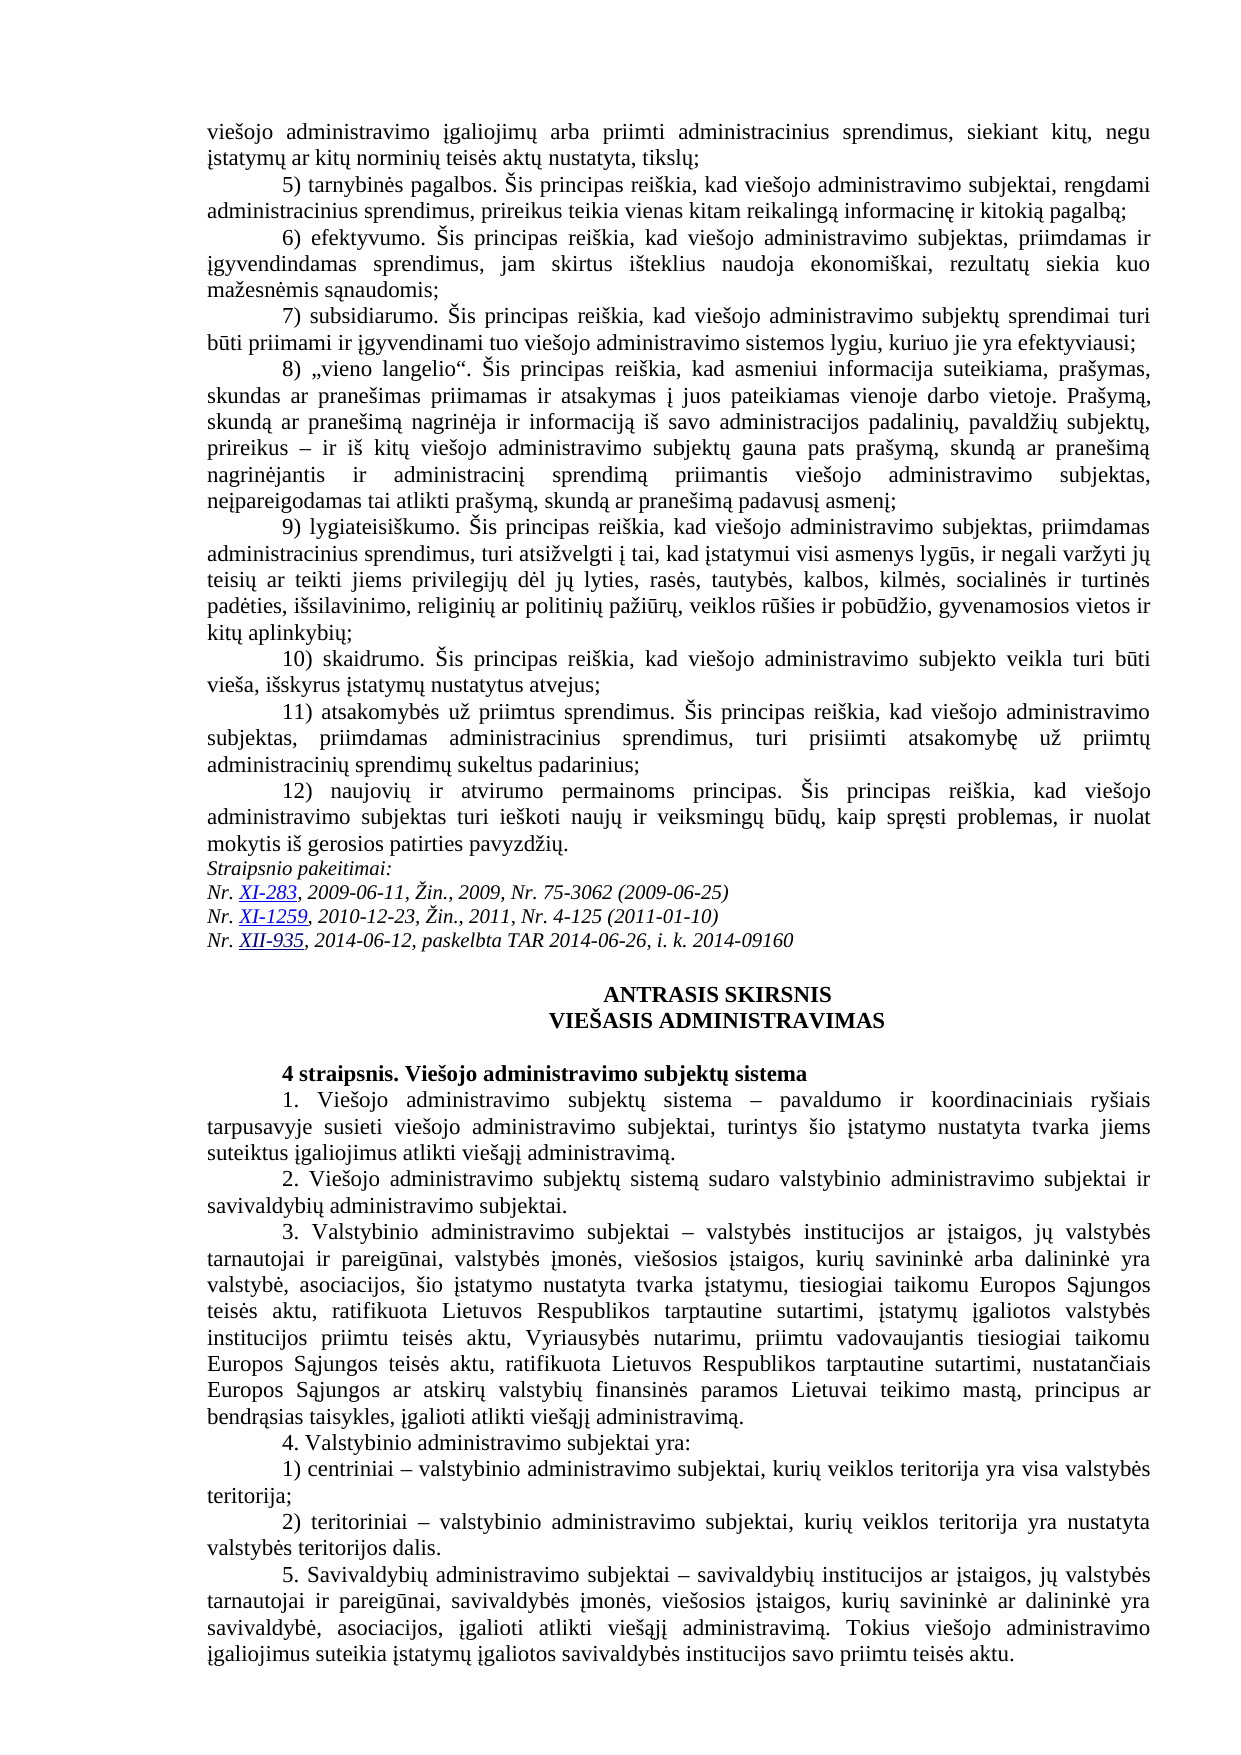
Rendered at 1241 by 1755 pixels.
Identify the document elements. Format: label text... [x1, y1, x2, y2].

text 10) skaidrumo. Šis principas reiškia, kad viešojo administravimo subjekto veikla turi būti vieša, išskyrus įstatymų nustatytus atvejus; [207, 645, 1152, 698]
text 5. Savivaldybių administravimo subjektai – savivaldybių institucijos ar įstaigos, jų valstybės tarnautojai ir pareigūnai, savivaldybės įmonės, viešosios įstaigos, kurių savininkė ar dalininkė yra savivaldybė, asociacijos, įgalioti atlikti viešąjį administravimą. Tokius viešojo administravimo įgaliojimus suteikia įstatymų įgaliotos savivaldybės institucijos savo priimtu teisės aktu. [207, 1561, 1152, 1666]
text 6) efektyvumo. Šis principas reiškia, kad viešojo administravimo subjektas, priimdamas ir įgyvendindamas sprendimus, jam skirtus išteklius naudoja ekonomiškai, rezultatų siekia kuo mažesnėmis sąnaudomis; [207, 223, 1152, 303]
text VIEŠASIS ADMINISTRAVIMAS [207, 1007, 1152, 1034]
text Nr. XI-283, 2009-06-11, Žin., 2009, Nr. 75-3062 (2009-06-25) [207, 880, 1152, 904]
text 3. Valstybinio administravimo subjektai – valstybės institucijos ar įstaigos, jų valstybės tarnautojai ir pareigūnai, valstybės įmonės, viešosios įstaigos, kurių savininkė arba dalininkė yra valstybė, asociacijos, šio įstatymo nustatyta tvarka įstatymu, tiesiogiai taikomu Europos Sąjungos teisės aktu, ratifikuota Lietuvos Respublikos tarptautine sutartimi, įstatymų įgaliotos valstybės institucijos priimtu teisės aktu, Vyriausybės nutarimu, priimtu vadovaujantis tiesiogiai taikomu Europos Sąjungos teisės aktu, ratifikuota Lietuvos Respublikos tarptautine sutartimi, nustatančiais Europos Sąjungos ar atskirų valstybių finansinės paramos Lietuvai teikimo mastą, principus ar bendrąsias taisykles, įgalioti atlikti viešąjį administravimą. [207, 1218, 1152, 1429]
text 8) „vieno langelio“. Šis principas reiškia, kad asmeniui informacija suteikiama, prašymas, skundas ar pranešimas priimamas ir atsakymas į juos pateikiamas vienoje darbo vietoje. Prašymą, skundą ar pranešimą nagrinėja ir informaciją iš savo administracijos padalinių, pavaldžių subjektų, prireikus – ir iš kitų viešojo administravimo subjektų gauna pats prašymą, skundą ar pranešimą nagrinėjantis ir administracinį sprendimą priimantis viešojo administravimo subjektas, neįpareigodamas tai atlikti prašymą, skundą ar pranešimą padavusį asmenį; [207, 355, 1152, 513]
text 9) lygiateisiškumo. Šis principas reiškia, kad viešojo administravimo subjektas, priimdamas administracinius sprendimus, turi atsižvelgti į tai, kad įstatymui visi asmenys lygūs, ir negali varžyti jų teisių ar teikti jiems privilegijų dėl jų lyties, rasės, tautybės, kalbos, kilmės, socialinės ir turtinės padėties, išsilavinimo, religinių ar politinių pažiūrų, veiklos rūšies ir pobūdžio, gyvenamosios vietos ir kitų aplinkybių; [207, 513, 1152, 645]
text 1) centriniai – valstybinio administravimo subjektai, kurių veiklos teritorija yra visa valstybės teritorija; [207, 1455, 1152, 1508]
text 11) atsakomybės už priimtus sprendimus. Šis principas reiškia, kad viešojo administravimo subjektas, priimdamas administracinius sprendimus, turi prisiimti atsakomybę už priimtų administracinių sprendimų sukeltus padarinius; [207, 698, 1152, 777]
text 7) subsidiarumo. Šis principas reiškia, kad viešojo administravimo subjektų sprendimai turi būti priimami ir įgyvendinami tuo viešojo administravimo sistemos lygiu, kuriuo jie yra efektyviausi; [207, 303, 1152, 355]
subtitle ANTRASIS SKIRSNIS [207, 981, 1152, 1007]
text Straipsnio pakeitimai: [207, 856, 1152, 880]
text Nr. XII-935, 2014-06-12, paskelbta TAR 2014-06-26, i. k. 2014-09160 [207, 928, 1152, 952]
text 12) naujovių ir atvirumo permainoms principas. Šis principas reiškia, kad viešojo administravimo subjektas turi ieškoti naujų ir veiksmingų būdų, kaip spręsti problemas, ir nuolat mokytis iš gerosios patirties pavyzdžių. [207, 777, 1152, 856]
text viešojo administravimo įgaliojimų arba priimti administracinius sprendimus, siekiant kitų, negu įstatymų ar kitų norminių teisės aktų nustatyta, tikslų; [207, 118, 1152, 171]
text 4. Valstybinio administravimo subjektai yra: [207, 1429, 1152, 1455]
text Nr. XI-1259, 2010-12-23, Žin., 2011, Nr. 4-125 (2011-01-10) [207, 904, 1152, 928]
text 1. Viešojo administravimo subjektų sistema – pavaldumo ir koordinaciniais ryšiais tarpusavyje susieti viešojo administravimo subjektai, turintys šio įstatymo nustatyta tvarka jiems suteiktus įgaliojimus atlikti viešąjį administravimą. [207, 1086, 1152, 1166]
text 2) teritoriniai – valstybinio administravimo subjektai, kurių veiklos teritorija yra nustatyta valstybės teritorijos dalis. [207, 1508, 1152, 1561]
text 4 straipsnis. Viešojo administravimo subjektų sistema [207, 1060, 1152, 1086]
text 5) tarnybinės pagalbos. Šis principas reiškia, kad viešojo administravimo subjektai, rengdami administracinius sprendimus, prireikus teikia vienas kitam reikalingą informacinę ir kitokią pagalbą; [207, 171, 1152, 223]
text 2. Viešojo administravimo subjektų sistemą sudaro valstybinio administravimo subjektai ir savivaldybių administravimo subjektai. [207, 1166, 1152, 1218]
